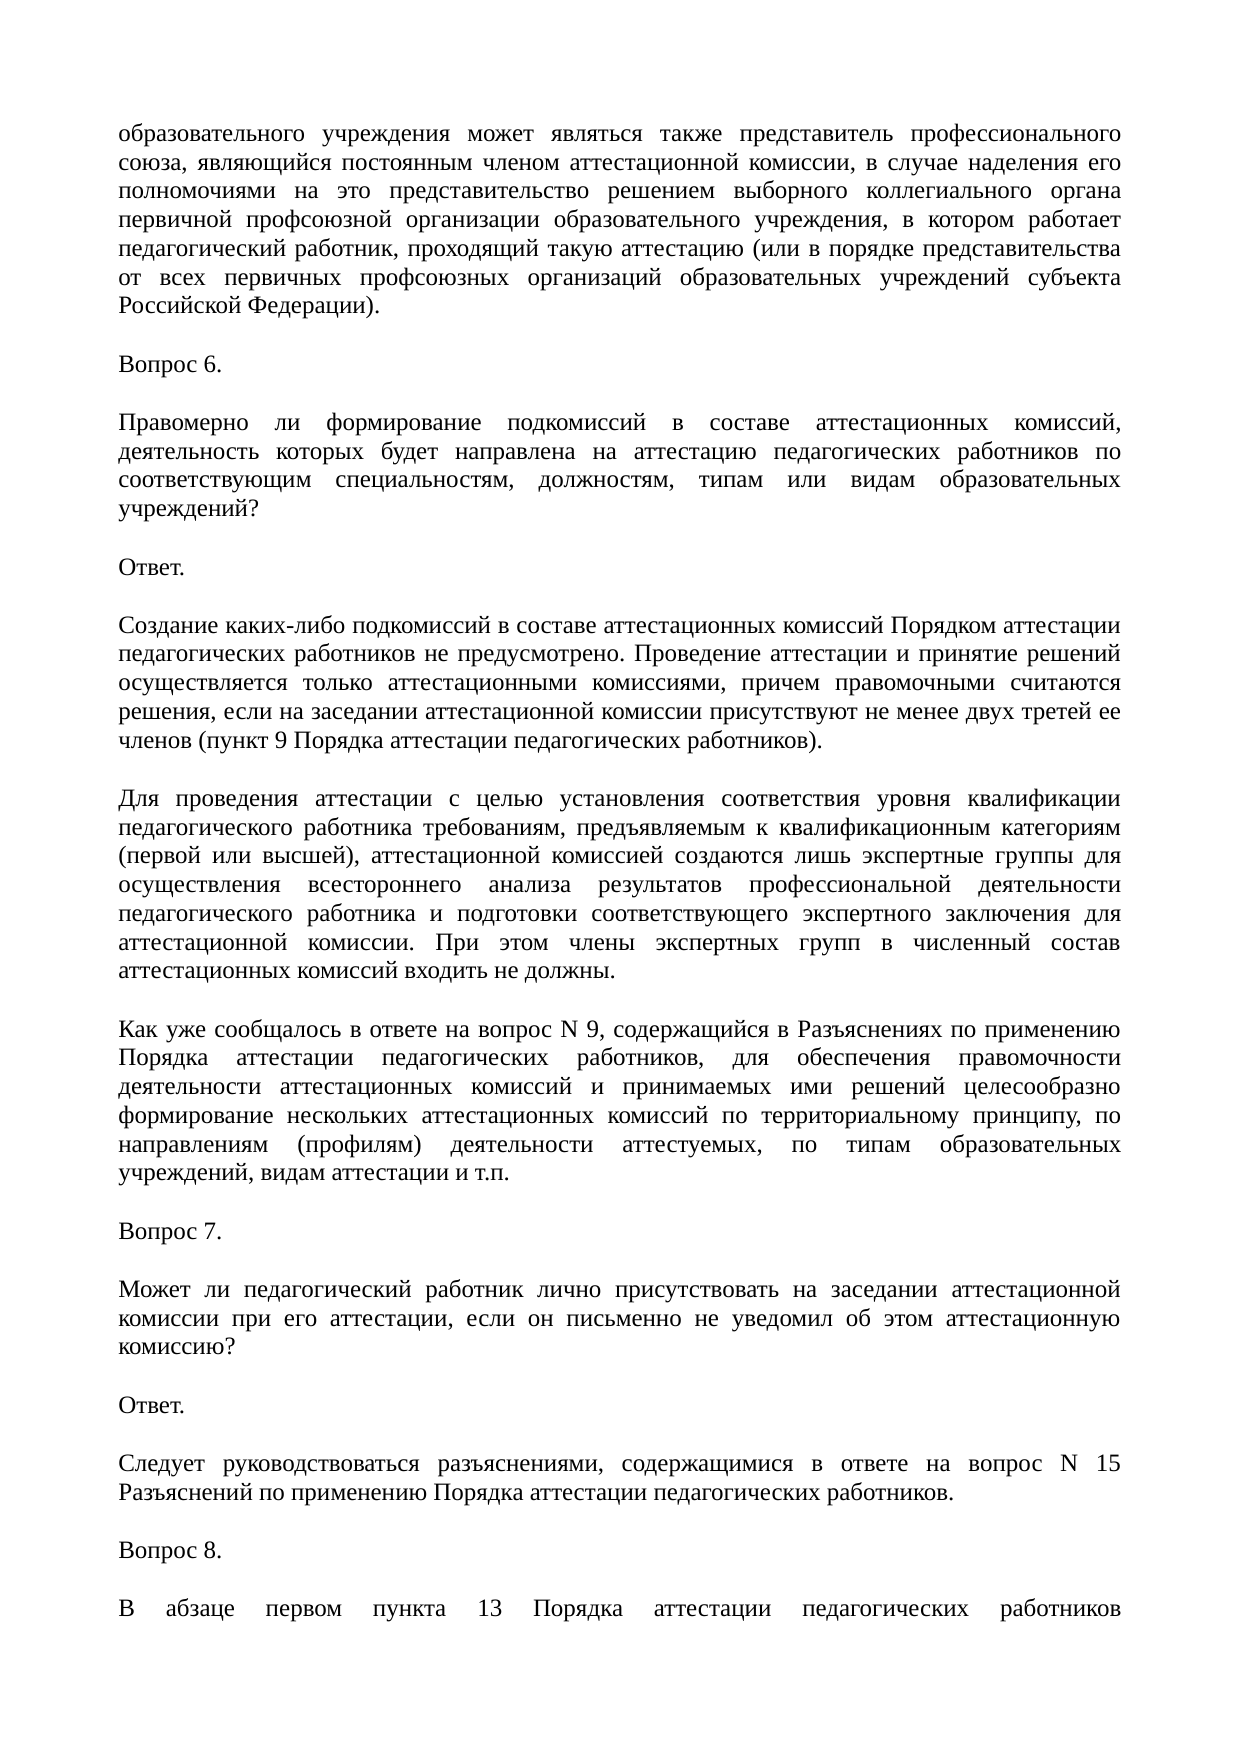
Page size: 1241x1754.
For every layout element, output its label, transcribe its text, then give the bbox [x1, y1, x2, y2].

table_header образовательного учреждения может являться также представитель профессионального союза, являющийся постоянным членом аттестационной комиссии, в случае наделения его полномочиями на это представительство решением выборного коллегиального органа первичной профсоюзной организации образовательного учреждения, в котором работает педагогический работник, проходящий такую аттестацию (или в порядке представительства от всех первичных профсоюзных организаций образовательных учреждений субъекта Российской Федерации). Вопрос 6. Правомерно ли формирование подкомиссий в составе аттестационных комиссий, деятельность которых будет направлена на аттестацию педагогических работников по соответствующим специальностям, должностям, типам или видам образовательных учреждений? Ответ. Создание каких-либо подкомиссий в составе аттестационных комиссий Порядком аттестации педагогических работников не предусмотрено. Проведение аттестации и принятие решений осуществляется только аттестационными комиссиями, причем правомочными считаются решения, если на заседании аттестационной комиссии присутствуют не менее двух третей ее членов (пункт 9 Порядка аттестации педагогических работников). Для проведения аттестации с целью установления соответствия уровня квалификации педагогического работника требованиям, предъявляемым к квалификационным категориям (первой или высшей), аттестационной комиссией создаются лишь экспертные группы для осуществления всестороннего анализа результатов профессиональной деятельности педагогического работника и подготовки соответствующего экспертного заключения для аттестационной комиссии. При этом члены экспертных групп в численный состав аттестационных комиссий входить не должны. Как уже сообщалось в ответе на вопрос N 9, содержащийся в Разъяснениях по применению Порядка аттестации педагогических работников, для обеспечения правомочности деятельности аттестационных комиссий и принимаемых ими решений целесообразно формирование нескольких аттестационных комиссий по территориальному принципу, по направлениям (профилям) деятельности аттестуемых, по типам образовательных учреждений, видам аттестации и т.п. Вопрос 7. Может ли педагогический работник лично присутствовать на заседании аттестационной комиссии при его аттестации, если он письменно не уведомил об этом аттестационную комиссию? Ответ. Следует руководствоваться разъяснениями, содержащимися в ответе на вопрос N 15 Разъяснений по применению Порядка аттестации педагогических работников. Вопрос 8. В абзаце первом пункта 13 Порядка аттестации педагогических работников [118, 118, 1122, 1622]
